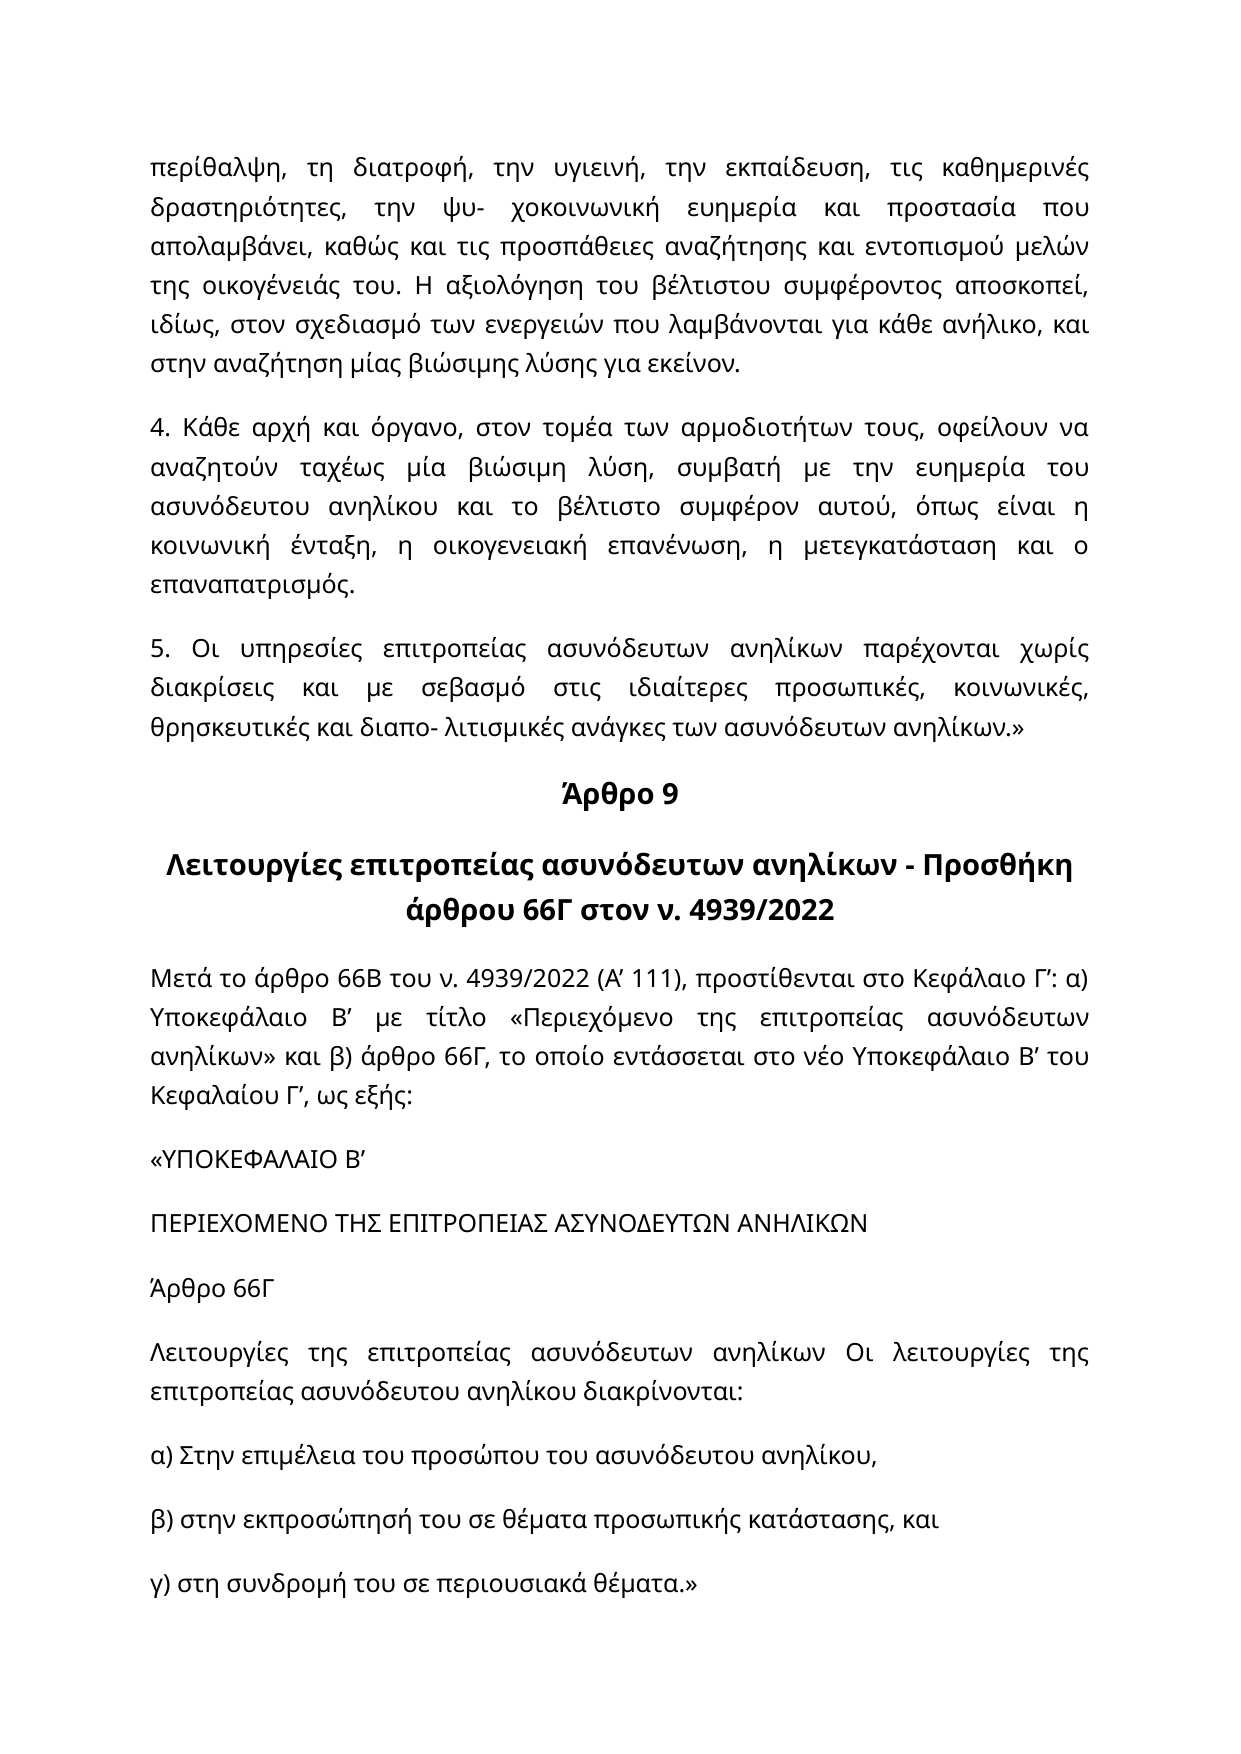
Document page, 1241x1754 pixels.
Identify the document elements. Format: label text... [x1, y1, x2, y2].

text 5. Οι υπηρεσίες επιτροπείας ασυνόδευτων ανηλίκων παρέχονται χωρίς διακρίσεις και με σεβασμό στις ιδιαίτερες προσωπικές, κοινωνικές, θρησκευτικές και διαπο- λιτισμικές ανάγκες των ασυνόδευτων ανηλίκων.» [150, 631, 1090, 743]
text β) στην εκπροσώπησή του σε θέματα προσωπικής κατάστασης, και [150, 1502, 1090, 1536]
text 4. Κάθε αρχή και όργανο, στον τομέα των αρμοδιοτήτων τους, οφείλουν να αναζητούν ταχέως μία βιώσιμη λύση, συμβατή με την ευημερία του ασυνόδευτου ανηλίκου και το βέλτιστο συμφέρον αυτού, όπως είναι η κοινωνική ένταξη, η οικογενειακή επανένωση, η μετεγκατάσταση και ο επαναπατρισμός. [150, 410, 1090, 601]
text Μετά το άρθρο 66Β του ν. 4939/2022 (Α’ 111), προστίθενται στο Κεφάλαιο Γ’: α) Υποκεφάλαιο Β’ με τίτλο «Περιεχόμενο της επιτροπείας ασυνόδευτων ανηλίκων» και β) άρθρο 66Γ, το οποίο εντάσσεται στο νέο Υποκεφάλαιο Β’ του Κεφαλαίου Γ’, ως εξής: [150, 960, 1090, 1112]
text Άρθρο 66Γ [150, 1270, 1090, 1304]
text α) Στην επιμέλεια του προσώπου του ασυνόδευτου ανηλίκου, [150, 1438, 1090, 1472]
text Λειτουργίες της επιτροπείας ασυνόδευτων ανηλίκων Οι λειτουργίες της επιτροπείας ασυνόδευτου ανηλίκου διακρίνονται: [150, 1334, 1090, 1408]
text γ) στη συνδρομή του σε περιουσιακά θέματα.» [150, 1566, 1090, 1600]
subtitle Άρθρο 9 [150, 773, 1090, 813]
text «ΥΠΟΚΕΦΑΛΑΙΟ Β’ [150, 1142, 1090, 1176]
text ΠΕΡΙΕΧΟΜΕΝΟ ΤΗΣ ΕΠΙΤΡΟΠΕΙΑΣ ΑΣΥΝΟΔΕΥΤΩΝ ΑΝΗΛΙΚΩΝ [150, 1206, 1090, 1240]
text περίθαλψη, τη διατροφή, την υγιεινή, την εκπαίδευση, τις καθημερινές δραστηριότητες, την ψυ- χοκοινωνική ευημερία και προστασία που απολαμβάνει, καθώς και τις προσπάθειες αναζήτησης και εντοπισμού μελών της οικογένειάς του. Η αξιολόγηση του βέλτιστου συμφέροντος αποσκοπεί, ιδίως, στον σχεδιασμό των ενεργειών που λαμβάνονται για κάθε ανήλικο, και στην αναζήτηση μίας βιώσιμης λύσης για εκείνον. [150, 150, 1090, 380]
subtitle Λειτουργίες επιτροπείας ασυνόδευτων ανηλίκων - Προσθήκη άρθρου 66Γ στον ν. 4939/2022 [150, 844, 1090, 929]
